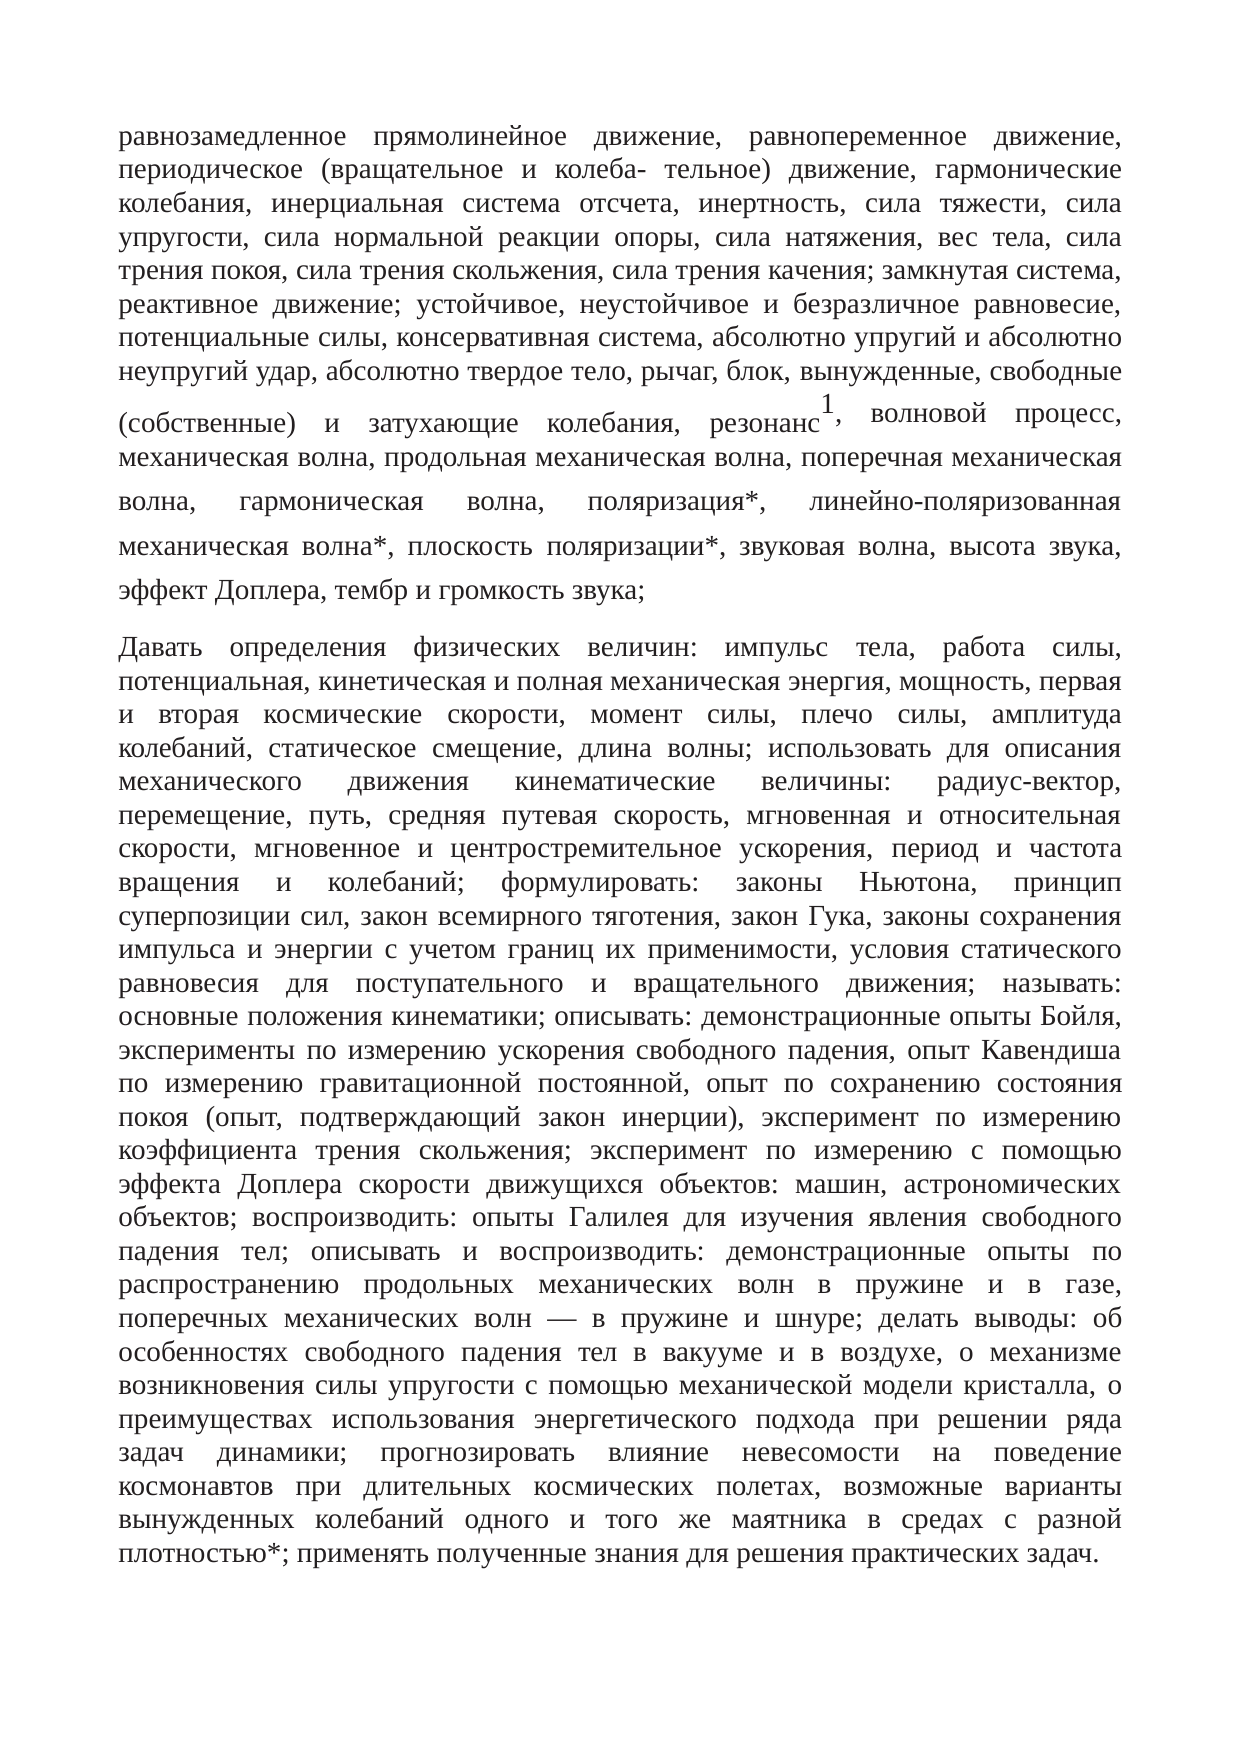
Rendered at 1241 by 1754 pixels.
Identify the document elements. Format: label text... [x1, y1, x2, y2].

text равнозамедленное прямолинейное движение, равнопеременное движение, периодическое (вращательное и колеба- тельное) движение, гармонические колебания, инерциальная система отсчета, инертность, сила тяжести, сила упругости, сила нормальной реакции опоры, сила натяжения, вес тела, сила трения покоя, сила трения скольжения, сила трения качения; замкнутая система, реактивное движение; устойчивое, неустойчивое и безразличное равновесие, потенциальные силы, консервативная система, абсолютно упругий и абсолютно неупругий удар, абсолютно твердое тело, рычаг, блок, вынужденные, свободные (собственные) и затухающие колебания, резонанс1, волновой процесс, механическая волна, продольная механическая волна, поперечная механическая волна, гармоническая волна, поляризация*, линейно-поляризованная механическая волна*, плоскость поляризации*, звуковая волна, высота звука, эффект Доплера, тембр и громкость звука; [118, 118, 1122, 616]
text Давать определения физических величин: импульс тела, работа силы, потенциальная, кинетическая и полная механическая энергия, мощность, первая и вторая космические скорости, момент силы, плечо силы, амплитуда колебаний, статическое смещение, длина волны; использовать для описания механического движения кинематические величины: радиус-вектор, перемещение, путь, средняя путевая скорость, мгновенная и относительная скорости, мгновенное и центростремительное ускорения, период и частота вращения и колебаний; формулировать: законы Ньютона, принцип суперпозиции сил, закон всемирного тяготения, закон Гука, законы сохранения импульса и энергии с учетом границ их применимости, условия статического равновесия для поступательного и вращательного движения; называть: основные положения кинематики; описывать: демонстрационные опыты Бойля, эксперименты по измерению ускорения свободного падения, опыт Кавендиша по измерению гравитационной постоянной, опыт по сохранению состояния покоя (опыт, подтверждающий закон инерции), эксперимент по измерению коэффициента трения скольжения; эксперимент по измерению с помощью эффекта Доплера скорости движущихся объектов: машин, астрономических объектов; воспроизводить: опыты Галилея для изучения явления свободного падения тел; описывать и воспроизводить: демонстрационные опыты по распространению продольных механических волн в пружине и в газе, поперечных механических волн — в пружине и шнуре; делать выводы: об особенностях свободного падения тел в вакууме и в воздухе, о механизме возникновения силы упругости с помощью механической модели кристалла, о преимуществах использования энергетического подхода при решении ряда задач динамики; прогнозировать влияние невесомости на поведение космонавтов при длительных космических полетах, возможные варианты вынужденных колебаний одного и того же маятника в средах с разной плотностью*; применять полученные знания для решения практических задач. [118, 629, 1122, 1568]
